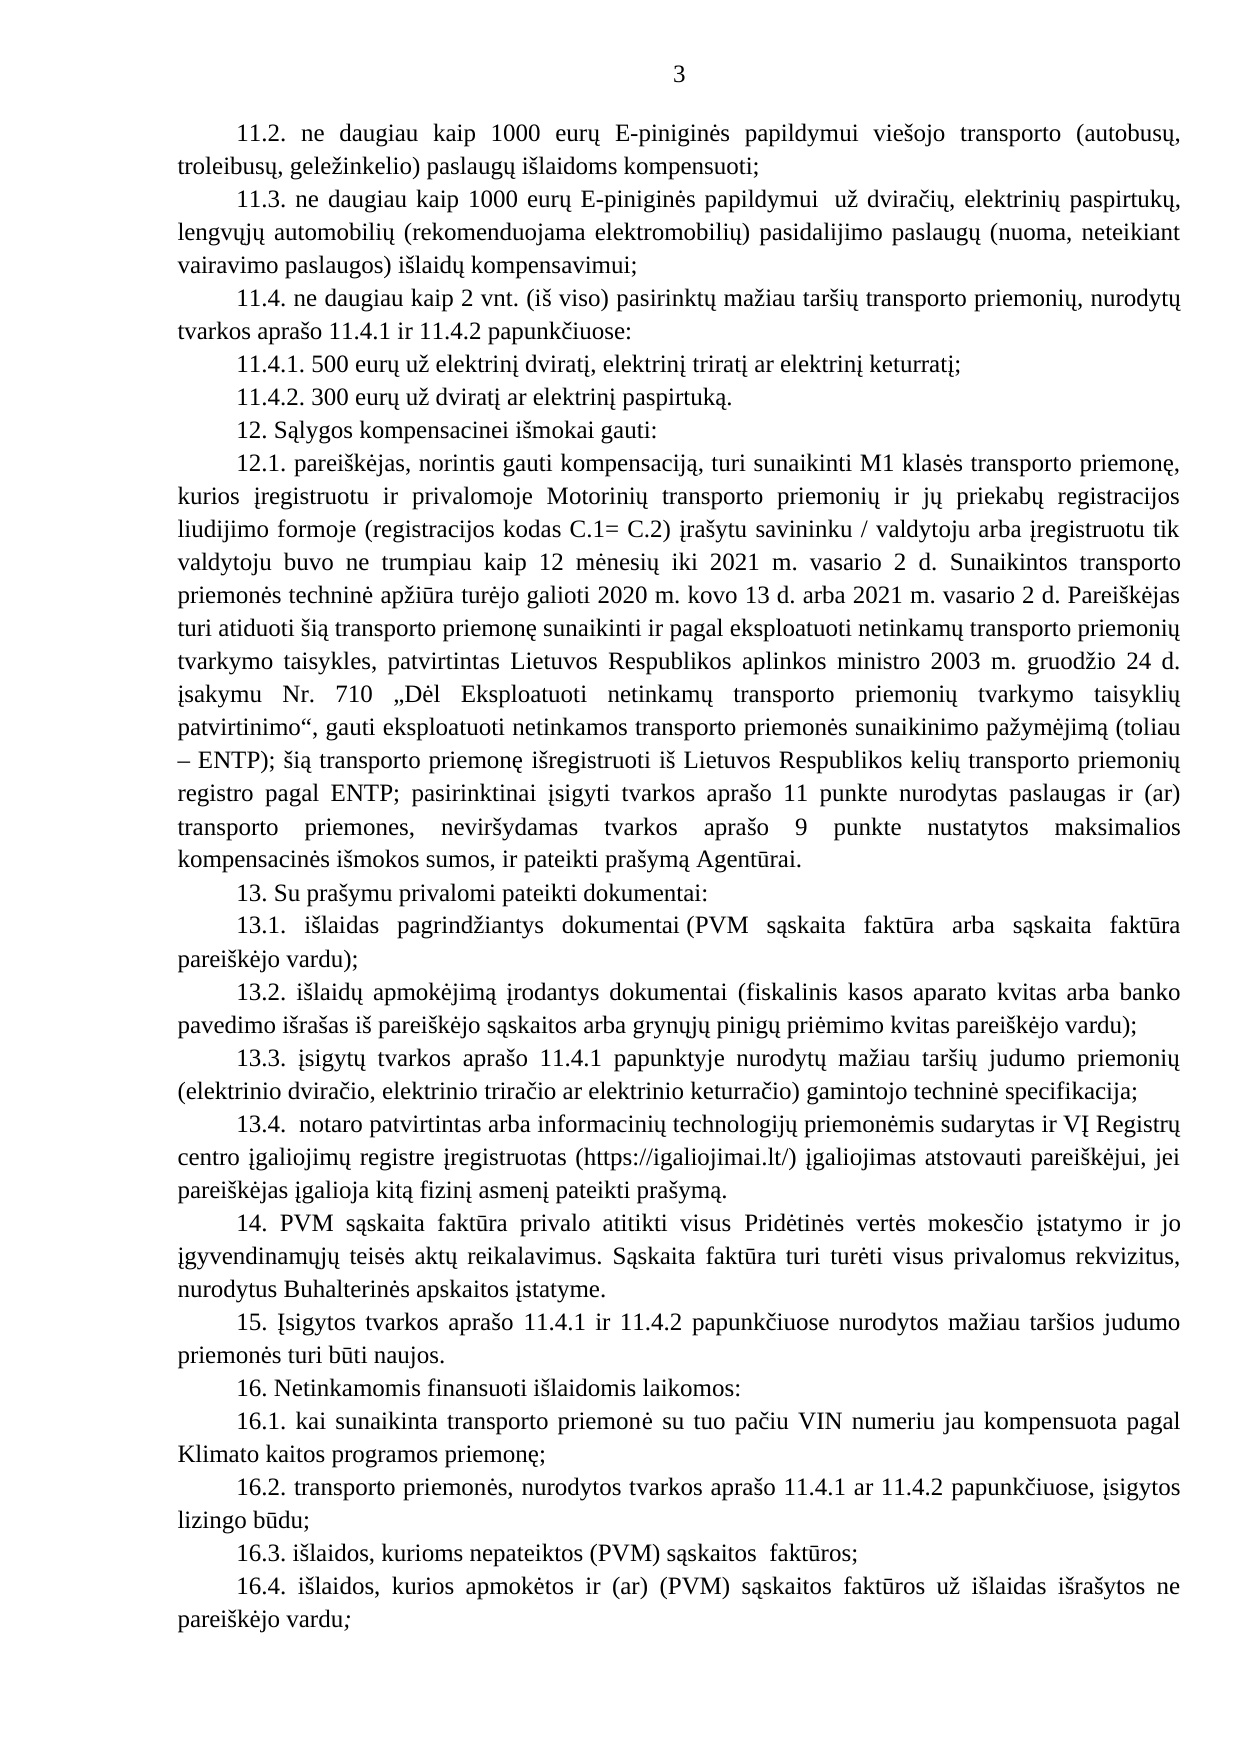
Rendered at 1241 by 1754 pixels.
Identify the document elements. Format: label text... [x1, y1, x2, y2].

text 16.3. išlaidos, kurioms nepateiktos (PVM) sąskaitos faktūros; [177, 1538, 1181, 1567]
text 11.4. ne daugiau kaip 2 vnt. (iš viso) pasirinktų mažiau taršių transporto priemonių, nurodytų tvarkos aprašo 11.4.1 ir 11.4.2 papunkčiuose: [177, 283, 1181, 345]
text 14. PVM sąskaita faktūra privalo atitikti visus Pridėtinės vertės mokesčio įstatymo ir jo įgyvendinamųjų teisės aktų reikalavimus. Sąskaita faktūra turi turėti visus privalomus rekvizitus, nurodytus Buhalterinės apskaitos įstatyme. [177, 1208, 1181, 1303]
text 11.2. ne daugiau kaip 1000 eurų E-piniginės papildymui viešojo transporto (autobusų, troleibusų, geležinkelio) paslaugų išlaidoms kompensuoti; [177, 118, 1181, 180]
text 16.4. išlaidos, kurios apmokėtos ir (ar) (PVM) sąskaitos faktūros už išlaidas išrašytos ne pareiškėjo vardu; [177, 1571, 1181, 1633]
text 16.1. kai sunaikinta transporto priemonė su tuo pačiu VIN numeriu jau kompensuota pagal Klimato kaitos programos priemonę; [177, 1406, 1181, 1468]
text 13. Su prašymu privalomi pateikti dokumentai: [177, 878, 1181, 906]
text 16.2. transporto priemonės, nurodytos tvarkos aprašo 11.4.1 ar 11.4.2 papunkčiuose, įsigytos lizingo būdu; [177, 1472, 1181, 1534]
text 15. Įsigytos tvarkos aprašo 11.4.1 ir 11.4.2 papunkčiuose nurodytos mažiau taršios judumo priemonės turi būti naujos. [177, 1307, 1181, 1369]
text 13.3. įsigytų tvarkos aprašo 11.4.1 papunktyje nurodytų mažiau taršių judumo priemonių (elektrinio dviračio, elektrinio triračio ar elektrinio keturračio) gamintojo techninė specifikacija; [177, 1043, 1181, 1104]
text 11.3. ne daugiau kaip 1000 eurų E-piniginės papildymui už dviračių, elektrinių paspirtukų, lengvųjų automobilių (rekomenduojama elektromobilių) pasidalijimo paslaugų (nuoma, neteikiant vairavimo paslaugos) išlaidų kompensavimui; [177, 184, 1181, 279]
text 13.1. išlaidas pagrindžiantys dokumentai (PVM sąskaita faktūra arba sąskaita faktūra pareiškėjo vardu); [177, 911, 1181, 972]
text 12.1. pareiškėjas, norintis gauti kompensaciją, turi sunaikinti M1 klasės transporto priemonę, kurios įregistruotu ir privalomoje Motorinių transporto priemonių ir jų priekabų registracijos liudijimo formoje (registracijos kodas C.1= C.2) įrašytu savininku / valdytoju arba įregistruotu tik valdytoju buvo ne trumpiau kaip 12 mėnesių iki 2021 m. vasario 2 d. Sunaikintos transporto priemonės techninė apžiūra turėjo galioti 2020 m. kovo 13 d. arba 2021 m. vasario 2 d. Pareiškėjas turi atiduoti šią transporto priemonę sunaikinti ir pagal eksploatuoti netinkamų transporto priemonių tvarkymo taisykles, patvirtintas Lietuvos Respublikos aplinkos ministro 2003 m. gruodžio 24 d. įsakymu Nr. 710 „Dėl Eksploatuoti netinkamų transporto priemonių tvarkymo taisyklių patvirtinimo“, gauti eksploatuoti netinkamos transporto priemonės sunaikinimo pažymėjimą (toliau – ENTP); šią transporto priemonę išregistruoti iš Lietuvos Respublikos kelių transporto priemonių registro pagal ENTP; pasirinktinai įsigyti tvarkos aprašo 11 punkte nurodytas paslaugas ir (ar) transporto priemones, neviršydamas tvarkos aprašo 9 punkte nustatytos maksimalios kompensacinės išmokos sumos, ir pateikti prašymą Agentūrai. [177, 448, 1181, 873]
text 13.4. notaro patvirtintas arba informacinių technologijų priemonėmis sudarytas ir VĮ Registrų centro įgaliojimų registre įregistruotas (https://igaliojimai.lt/) įgaliojimas atstovauti pareiškėjui, jei pareiškėjas įgalioja kitą fizinį asmenį pateikti prašymą. [177, 1109, 1181, 1203]
text 11.4.2. 300 eurų už dviratį ar elektrinį paspirtuką. [177, 382, 1181, 411]
text 13.2. išlaidų apmokėjimą įrodantys dokumentai (fiskalinis kasos aparato kvitas arba banko pavedimo išrašas iš pareiškėjo sąskaitos arba grynųjų pinigų priėmimo kvitas pareiškėjo vardu); [177, 977, 1181, 1038]
text 16. Netinkamomis finansuoti išlaidomis laikomos: [177, 1373, 1181, 1402]
text 11.4.1. 500 eurų už elektrinį dviratį, elektrinį triratį ar elektrinį keturratį; [177, 349, 1181, 378]
text 12. Sąlygos kompensacinei išmokai gauti: [177, 415, 1181, 444]
